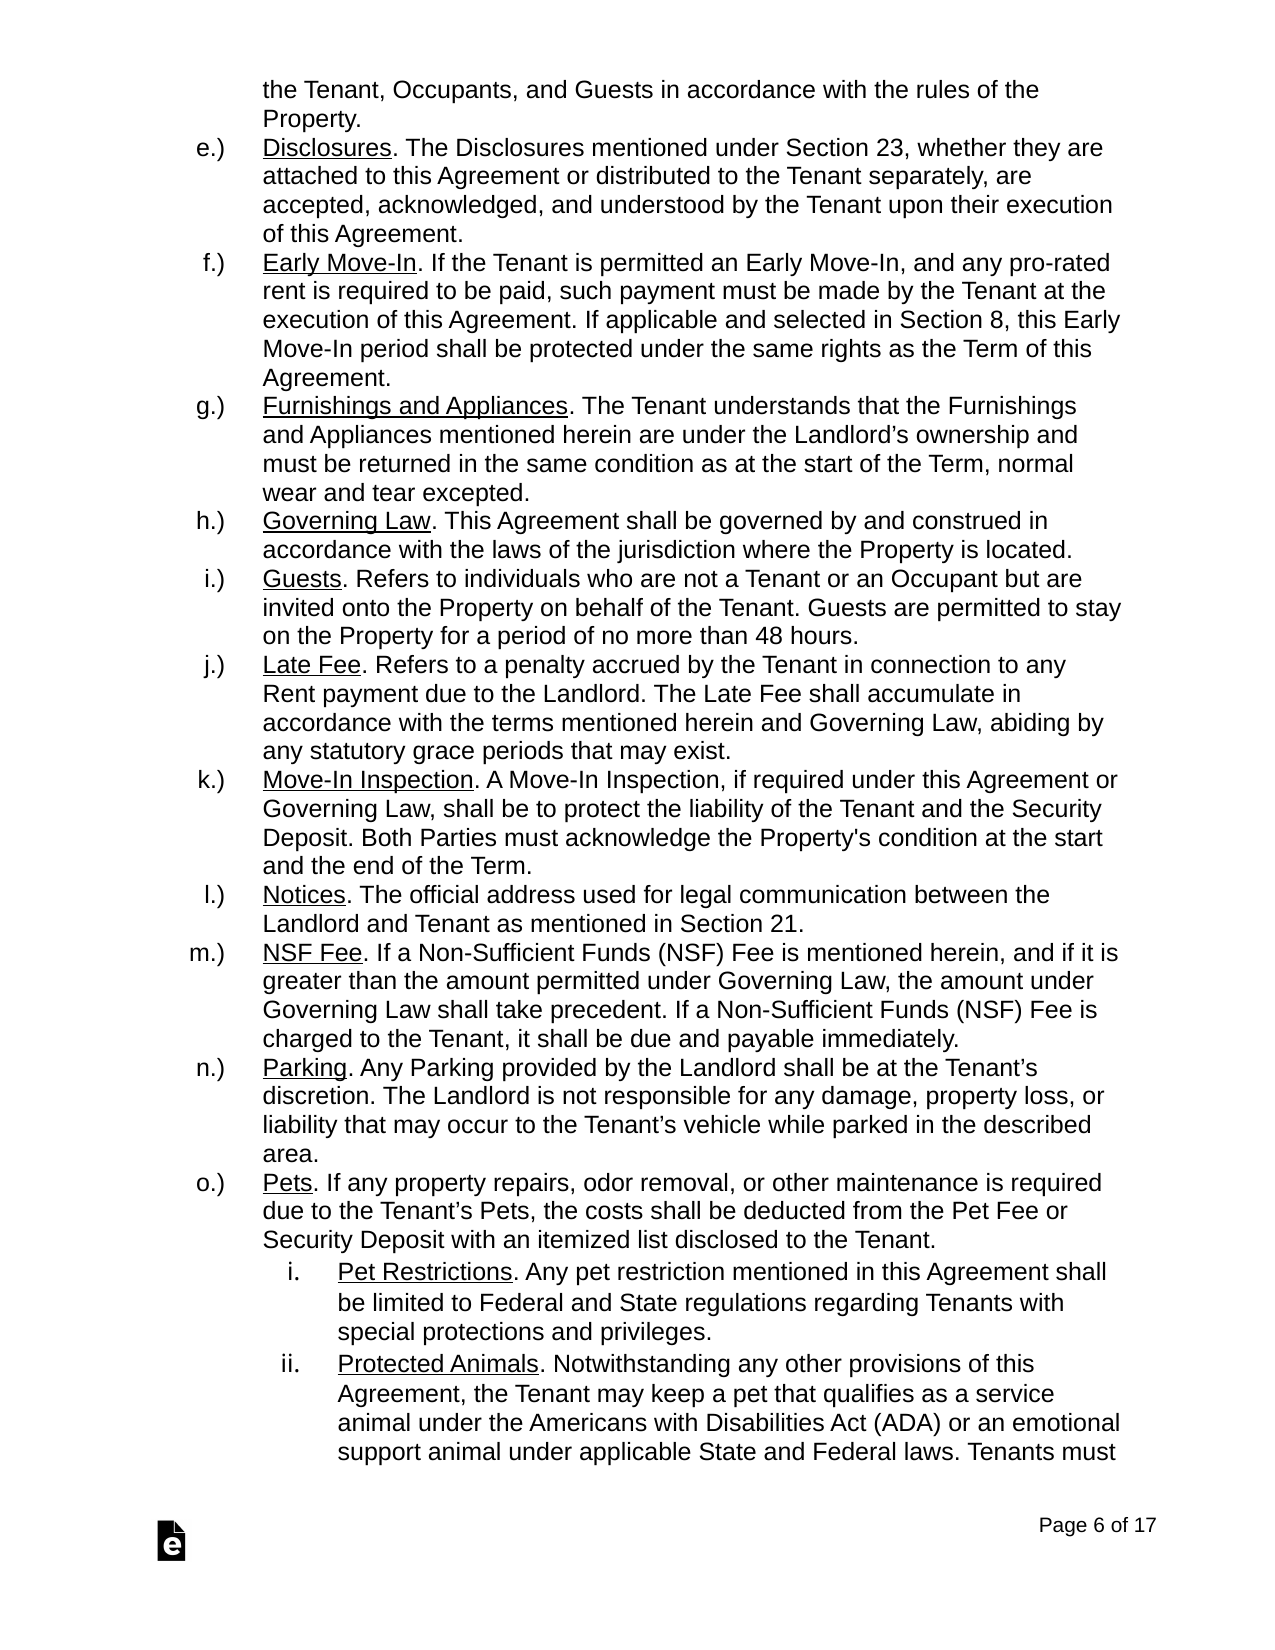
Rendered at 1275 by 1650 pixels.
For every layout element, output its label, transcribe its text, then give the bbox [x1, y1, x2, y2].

list Pet Restrictions. Any pet restriction mentioned in this Agreement shall be limited to Federal and State regulations regarding Tenants with special protections and privileges. [300, 1254, 1125, 1345]
list Disclosures. The Disclosures mentioned under Section 23, whether they are attached to this Agreement or distributed to the Tenant separately, are accepted, acknowledged, and understood by the Tenant upon their execution of this Agreement. [225, 132, 1125, 247]
list Furnishings and Appliances. The Tenant understands that the Furnishings and Appliances mentioned herein are under the Landlord’s ownership and must be returned in the same condition as at the start of the Term, normal wear and tear excepted. [225, 391, 1125, 506]
list Notices. The official address used for legal communication between the Landlord and Tenant as mentioned in Section 21. [225, 880, 1125, 937]
list Early Move-In. If the Tenant is permitted an Early Move-In, and any pro-rated rent is required to be paid, such payment must be made by the Tenant at the execution of this Agreement. If applicable and selected in Section 8, this Early Move-In period shall be protected under the same rights as the Term of this Agreement. [225, 247, 1125, 391]
list Protected Animals. Notwithstanding any other provisions of this Agreement, the Tenant may keep a pet that qualifies as a service animal under the Americans with Disabilities Act (ADA) or an emotional support animal under applicable State and Federal laws. Tenants must [300, 1345, 1125, 1466]
list Pets. If any property repairs, odor removal, or other maintenance is required due to the Tenant’s Pets, the costs shall be deducted from the Pet Fee or Security Deposit with an itemized list disclosed to the Tenant. [225, 1167, 1125, 1254]
list Governing Law. This Agreement shall be governed by and construed in accordance with the laws of the jurisdiction where the Property is located. [225, 506, 1125, 564]
list Parking. Any Parking provided by the Landlord shall be at the Tenant’s discretion. The Landlord is not responsible for any damage, property loss, or liability that may occur to the Tenant’s vehicle while parked in the described area. [225, 1052, 1125, 1167]
list Late Fee. Refers to a penalty accrued by the Tenant in connection to any Rent payment due to the Landlord. The Late Fee shall accumulate in accordance with the terms mentioned herein and Governing Law, abiding by any statutory grace periods that may exist. [225, 650, 1125, 765]
list NSF Fee. If a Non-Sufficient Funds (NSF) Fee is mentioned herein, and if it is greater than the amount permitted under Governing Law, the amount under Governing Law shall take precedent. If a Non-Sufficient Funds (NSF) Fee is charged to the Tenant, it shall be due and payable immediately. [225, 937, 1125, 1052]
list Move-In Inspection. A Move-In Inspection, if required under this Agreement or Governing Law, shall be to protect the liability of the Tenant and the Security Deposit. Both Parties must acknowledge the Property's condition at the start and the end of the Term. [225, 765, 1125, 880]
list Guests. Refers to individuals who are not a Tenant or an Occupant but are invited onto the Property on behalf of the Tenant. Guests are permitted to stay on the Property for a period of no more than 48 hours. [225, 564, 1125, 650]
list the Tenant, Occupants, and Guests in accordance with the rules of the Property. [225, 75, 1125, 132]
